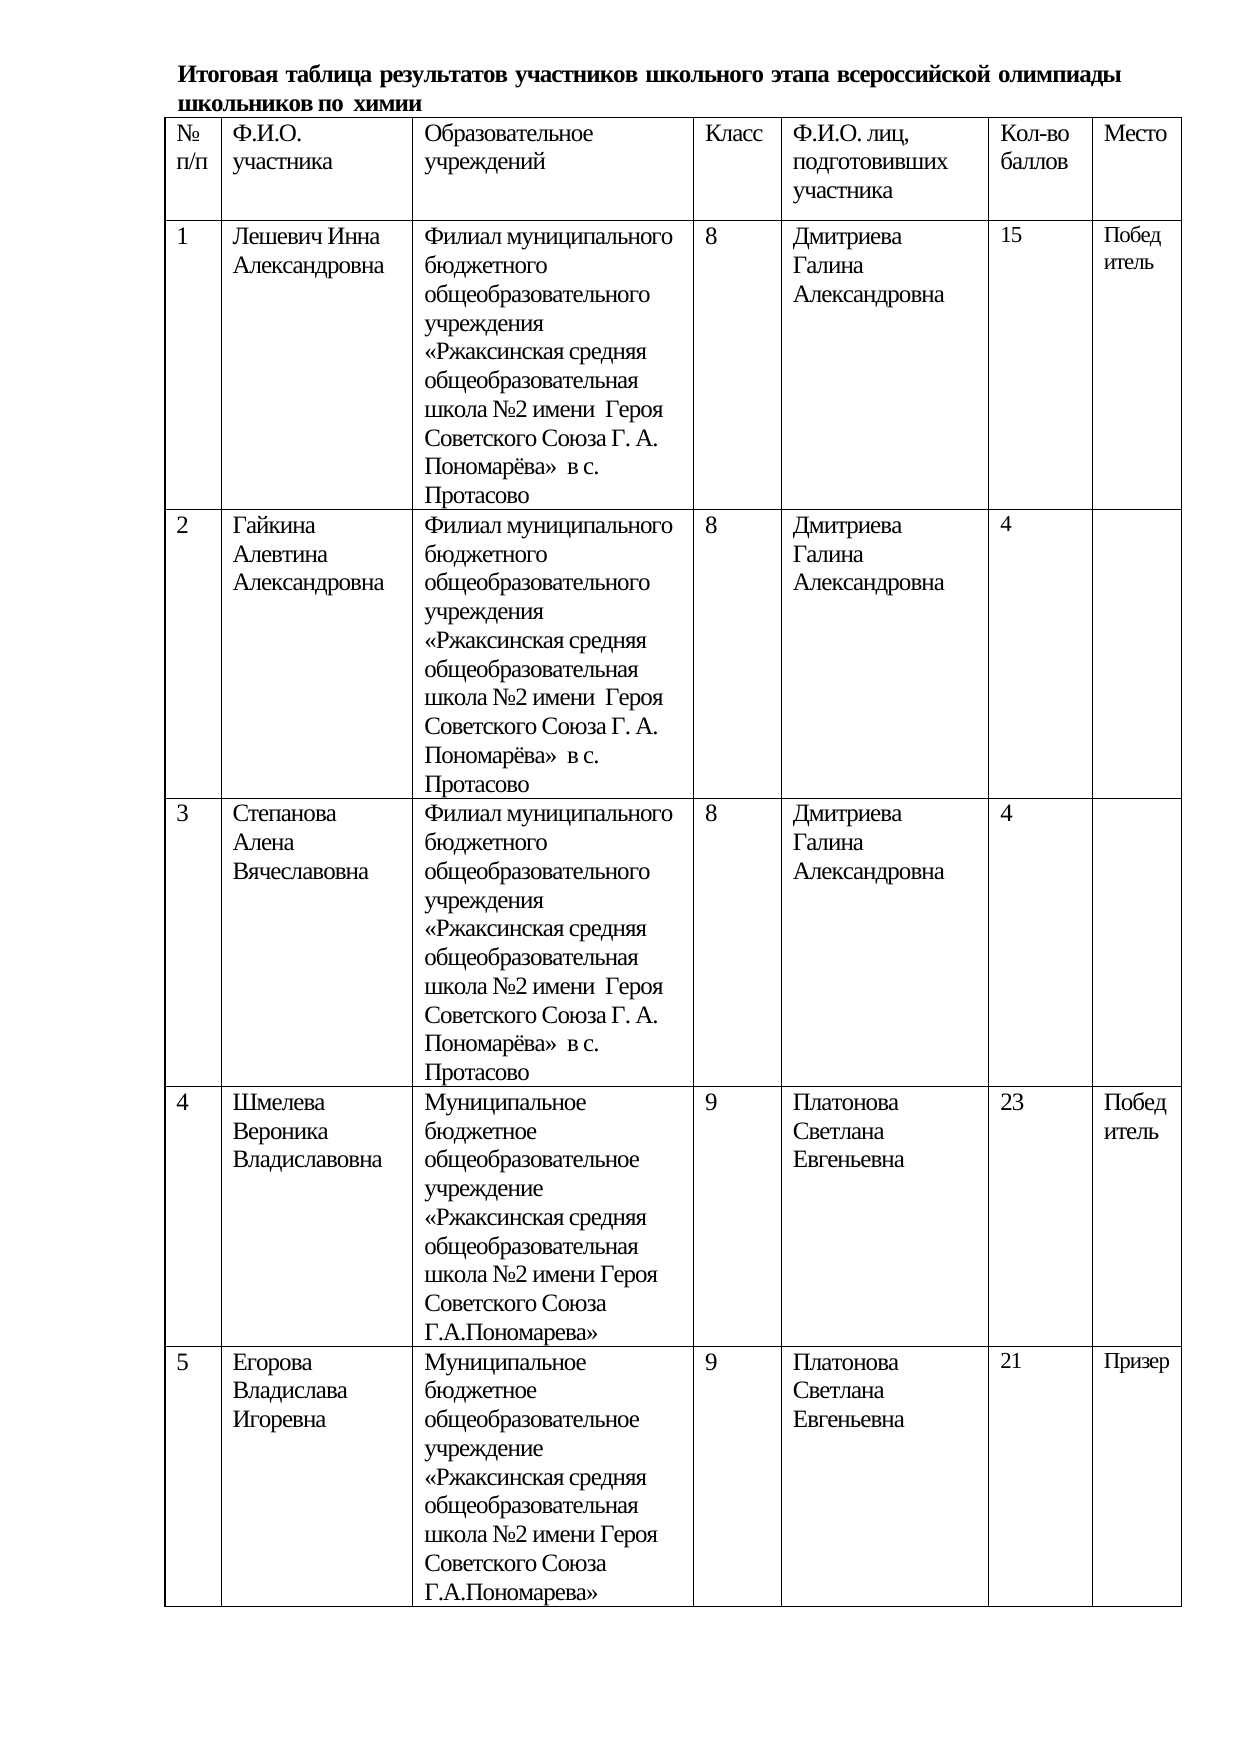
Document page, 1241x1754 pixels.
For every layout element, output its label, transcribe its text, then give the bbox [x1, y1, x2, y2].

table_cell 9 [694, 1347, 781, 1606]
table_header №п/п [166, 118, 221, 220]
table_cell 21 [989, 1347, 1092, 1606]
text Итоговая таблица результатов участников школьного этапа всероссийской олимпиады школьников по химии [177, 59, 1122, 117]
table_cell Платонова Светлана Евгеньевна [782, 1347, 988, 1606]
table_cell Филиал муниципального бюджетного общеобразовательного учреждения «Ржаксинская средняя общеобразовательная школа №2 имени Героя Советского Союза Г. А. Пономарёва» в с. Протасово [413, 510, 693, 797]
table_cell 8 [694, 510, 781, 797]
table_cell 8 [694, 221, 781, 509]
table_cell Гайкина Алевтина Александровна [222, 510, 412, 797]
table_cell Платонова Светлана Евгеньевна [782, 1087, 988, 1346]
table_cell Дмитриева Галина Александровна [782, 510, 988, 797]
table_cell Дмитриева Галина Александровна [782, 221, 988, 509]
table_cell 4 [989, 799, 1092, 1086]
table_cell Победитель [1093, 221, 1181, 509]
table_header Класс [694, 118, 781, 220]
table_cell 3 [166, 799, 221, 1086]
table_cell Филиал муниципального бюджетного общеобразовательного учреждения «Ржаксинская средняя общеобразовательная школа №2 имени Героя Советского Союза Г. А. Пономарёва» в с. Протасово [413, 799, 693, 1086]
table_cell Муниципальное бюджетное общеобразовательное учреждение «Ржаксинская средняя общеобразовательная школа №2 имени Героя Советского Союза Г.А.Пономарева» [413, 1087, 693, 1346]
table_cell 1 [166, 221, 221, 509]
table_cell Победитель [1093, 1087, 1181, 1346]
table_cell 4 [166, 1087, 221, 1346]
table_cell 4 [989, 510, 1092, 797]
table_header Ф.И.О. участника [222, 118, 412, 220]
table_cell 15 [989, 221, 1092, 509]
table_cell Егорова Владислава Игоревна [222, 1347, 412, 1606]
table_cell Степанова Алена Вячеславовна [222, 799, 412, 1086]
table_cell 2 [166, 510, 221, 797]
table_cell Дмитриева Галина Александровна [782, 799, 988, 1086]
table_cell [1093, 799, 1181, 1086]
table_cell 23 [989, 1087, 1092, 1346]
table_header Кол-во баллов [989, 118, 1092, 220]
table_cell [1093, 510, 1181, 797]
table_cell Лешевич Инна Александровна [222, 221, 412, 509]
table_header Место [1093, 118, 1181, 220]
table_cell Призер [1093, 1347, 1181, 1606]
table_cell 5 [166, 1347, 221, 1606]
table_cell Филиал муниципального бюджетного общеобразовательного учреждения «Ржаксинская средняя общеобразовательная школа №2 имени Героя Советского Союза Г. А. Пономарёва» в с. Протасово [413, 221, 693, 509]
table_cell 9 [694, 1087, 781, 1346]
table_cell 8 [694, 799, 781, 1086]
table_header Образовательное учреждений [413, 118, 693, 220]
table_cell Шмелева Вероника Владиславовна [222, 1087, 412, 1346]
table_cell Муниципальное бюджетное общеобразовательное учреждение «Ржаксинская средняя общеобразовательная школа №2 имени Героя Советского Союза Г.А.Пономарева» [413, 1347, 693, 1606]
table_header Ф.И.О. лиц, подготовивших участника [782, 118, 988, 220]
